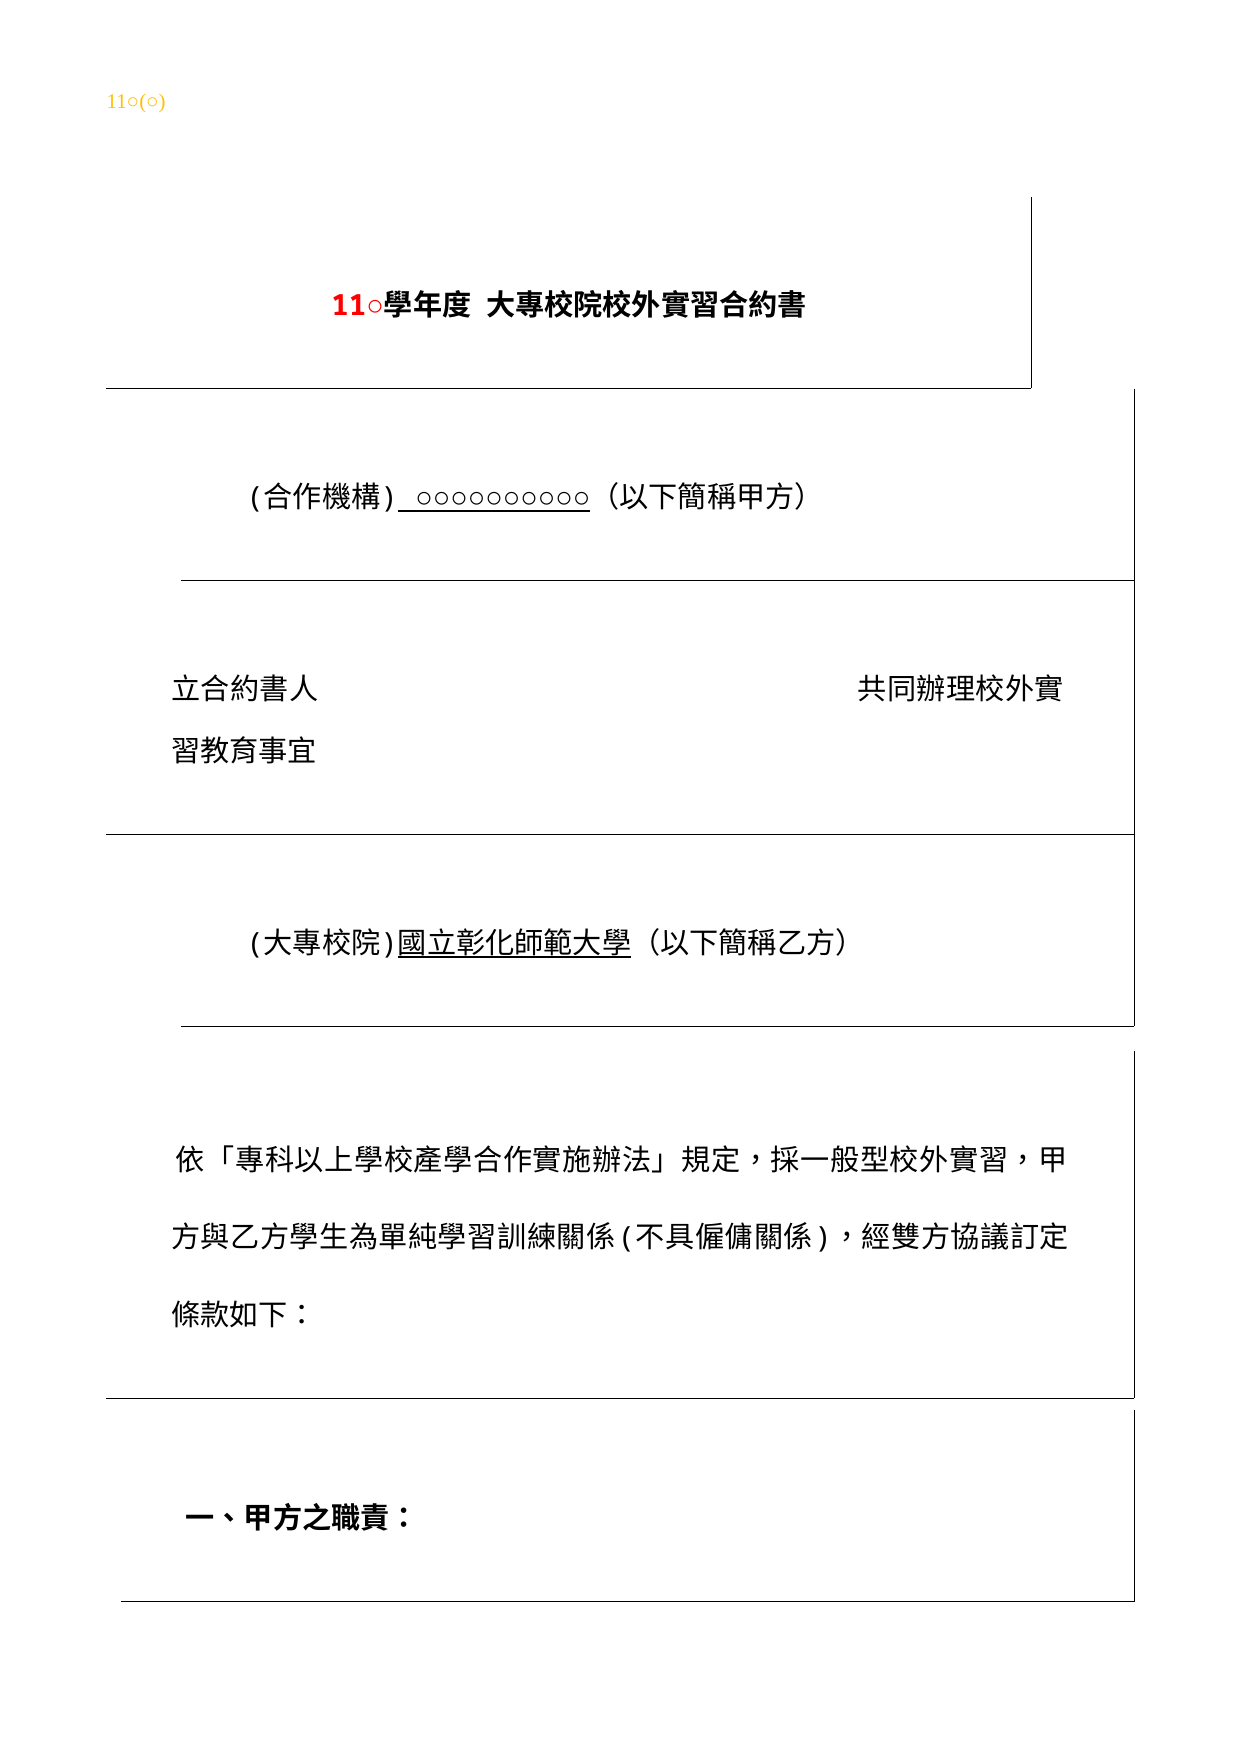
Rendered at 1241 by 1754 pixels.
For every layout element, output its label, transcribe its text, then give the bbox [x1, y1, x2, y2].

text (合作機構) ○○○○○○○○○○（以下簡稱甲方） [181, 388, 1134, 580]
text 11○學年度 大專校院校外實習合約書 [106, 197, 1031, 388]
text 依「專科以上學校產學合作實施辦法」規定，採一般型校外實習，甲方與乙方學生為單純學習訓練關係(不具僱傭關係)，經雙方協議訂定條款如下： [106, 1051, 1134, 1398]
text (大專校院)國立彰化師範大學（以下簡稱乙方） [181, 834, 1134, 1026]
text 立合約書人 共同辦理校外實習教育事宜 [106, 580, 1134, 834]
text 一、甲方之職責： [121, 1410, 1134, 1601]
